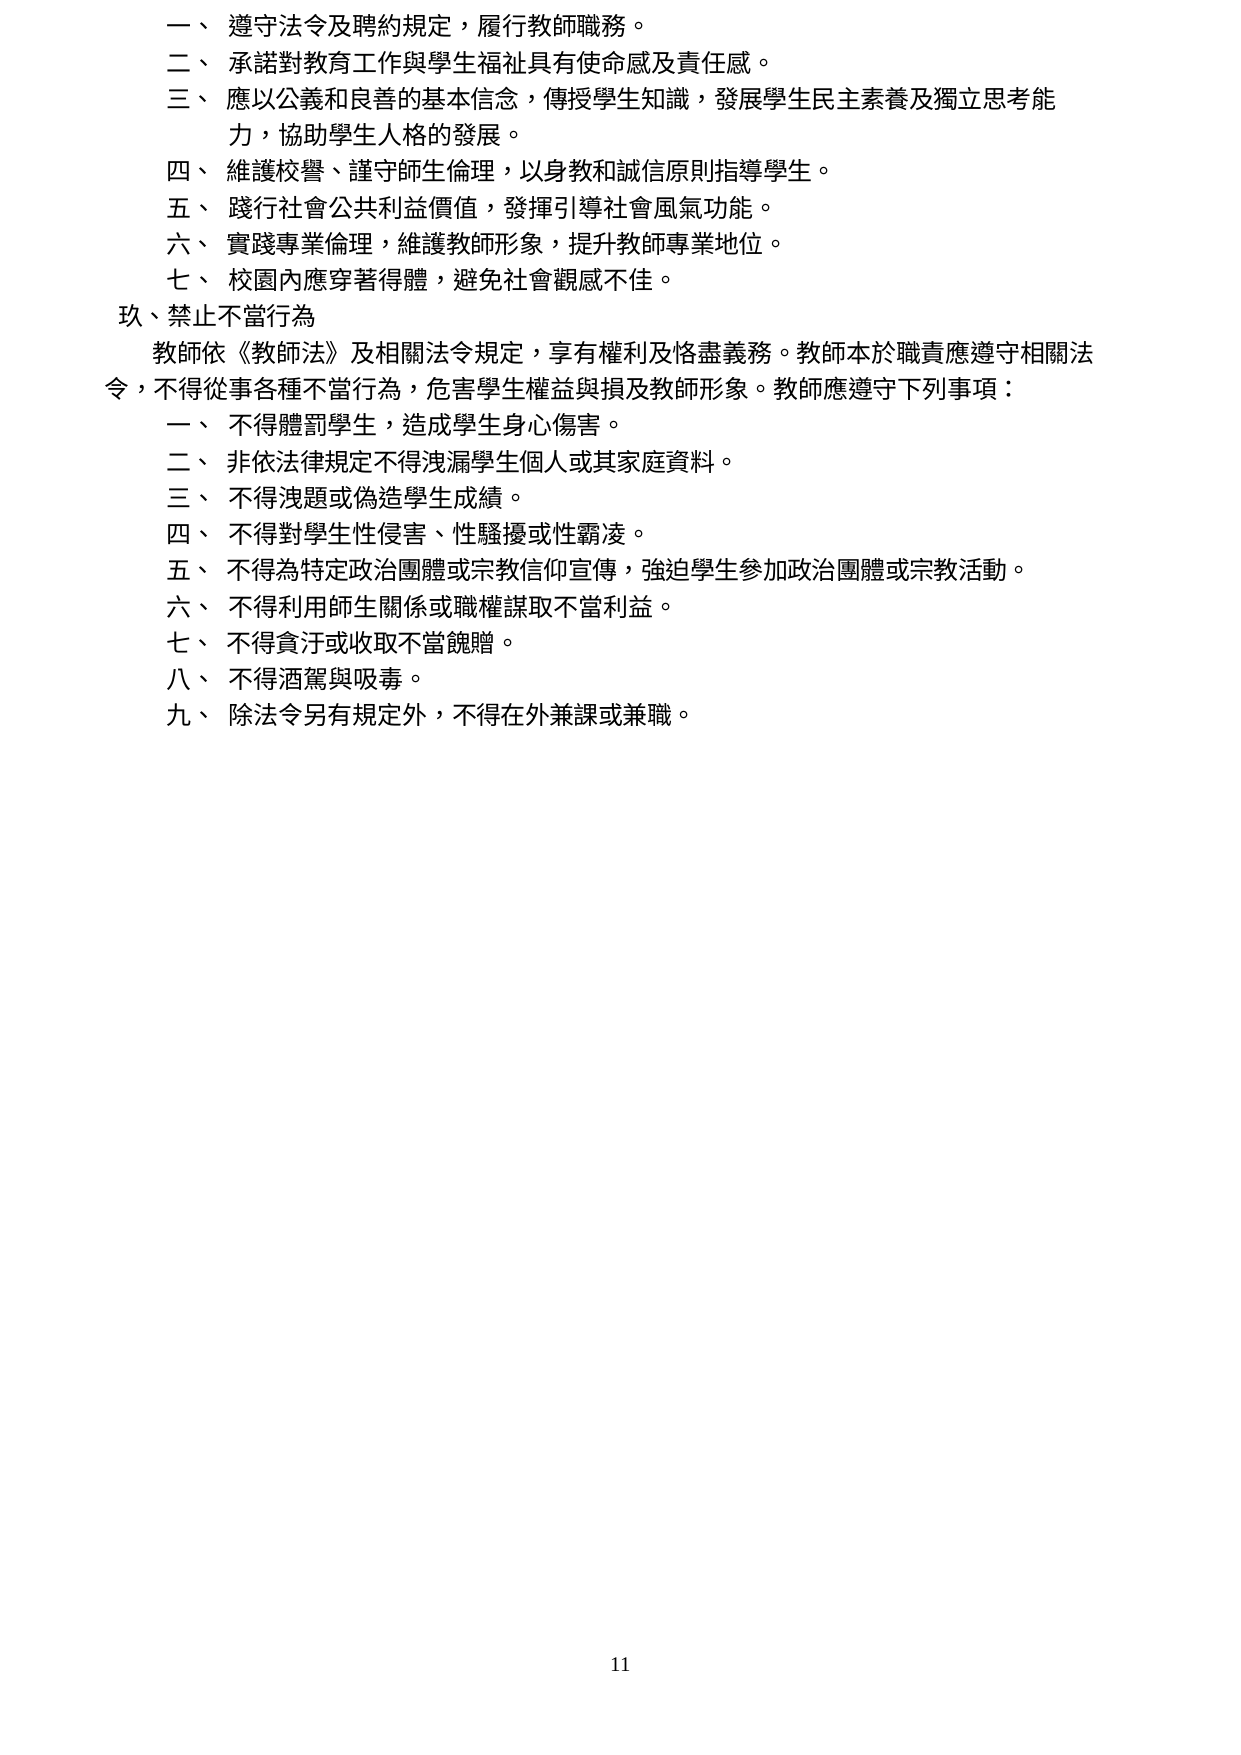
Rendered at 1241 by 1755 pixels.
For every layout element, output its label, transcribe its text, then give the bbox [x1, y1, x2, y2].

text 一、 不得體罰學生，造成學生身心傷害。 [166, 406, 1159, 442]
text 一、 遵守法令及聘約規定，履行教師職務。 [166, 7, 1159, 43]
text 七、 不得貪汙或收取不當餽贈。八、 不得酒駕與吸毒。 [166, 623, 529, 696]
text 二、 非依法律規定不得洩漏學生個人或其家庭資料。三、 不得洩題或偽造學生成績。 [166, 442, 754, 514]
text 五、 不得為特定政治團體或宗教信仰宣傳，強迫學生參加政治團體或宗教活動。六、 不得利用師生關係或職權謀取不當利益。 [166, 551, 1054, 623]
text 六、 實踐專業倫理，維護教師形象，提升教師專業地位。七、 校園內應穿著得體，避免社會觀感不佳。 [166, 224, 804, 297]
text 三、 應以公義和良善的基本信念，傳授學生知識，發展學生民主素養及獨立思考能力，協助學生人格的發展。 [166, 79, 1079, 152]
text 二、 承諾對教育工作與學生福祉具有使命感及責任感。 [166, 43, 1159, 79]
text 九、 除法令另有規定外，不得在外兼課或兼職。 [166, 696, 1159, 732]
text 玖、禁止不當行為 [118, 297, 1159, 333]
text 四、 不得對學生性侵害、性騷擾或性霸凌。 [166, 514, 1159, 551]
text 教師依《教師法》及相關法令規定，享有權利及恪盡義務。教師本於職責應遵守相關法令，不得從事各種不當行為，危害學生權益與損及教師形象。教師應遵守下列事項： [104, 333, 1117, 406]
text 四、 維護校譽、謹守師生倫理，以身教和誠信原則指導學生。五、 踐行社會公共利益價值，發揮引導社會風氣功能。 [166, 152, 854, 224]
